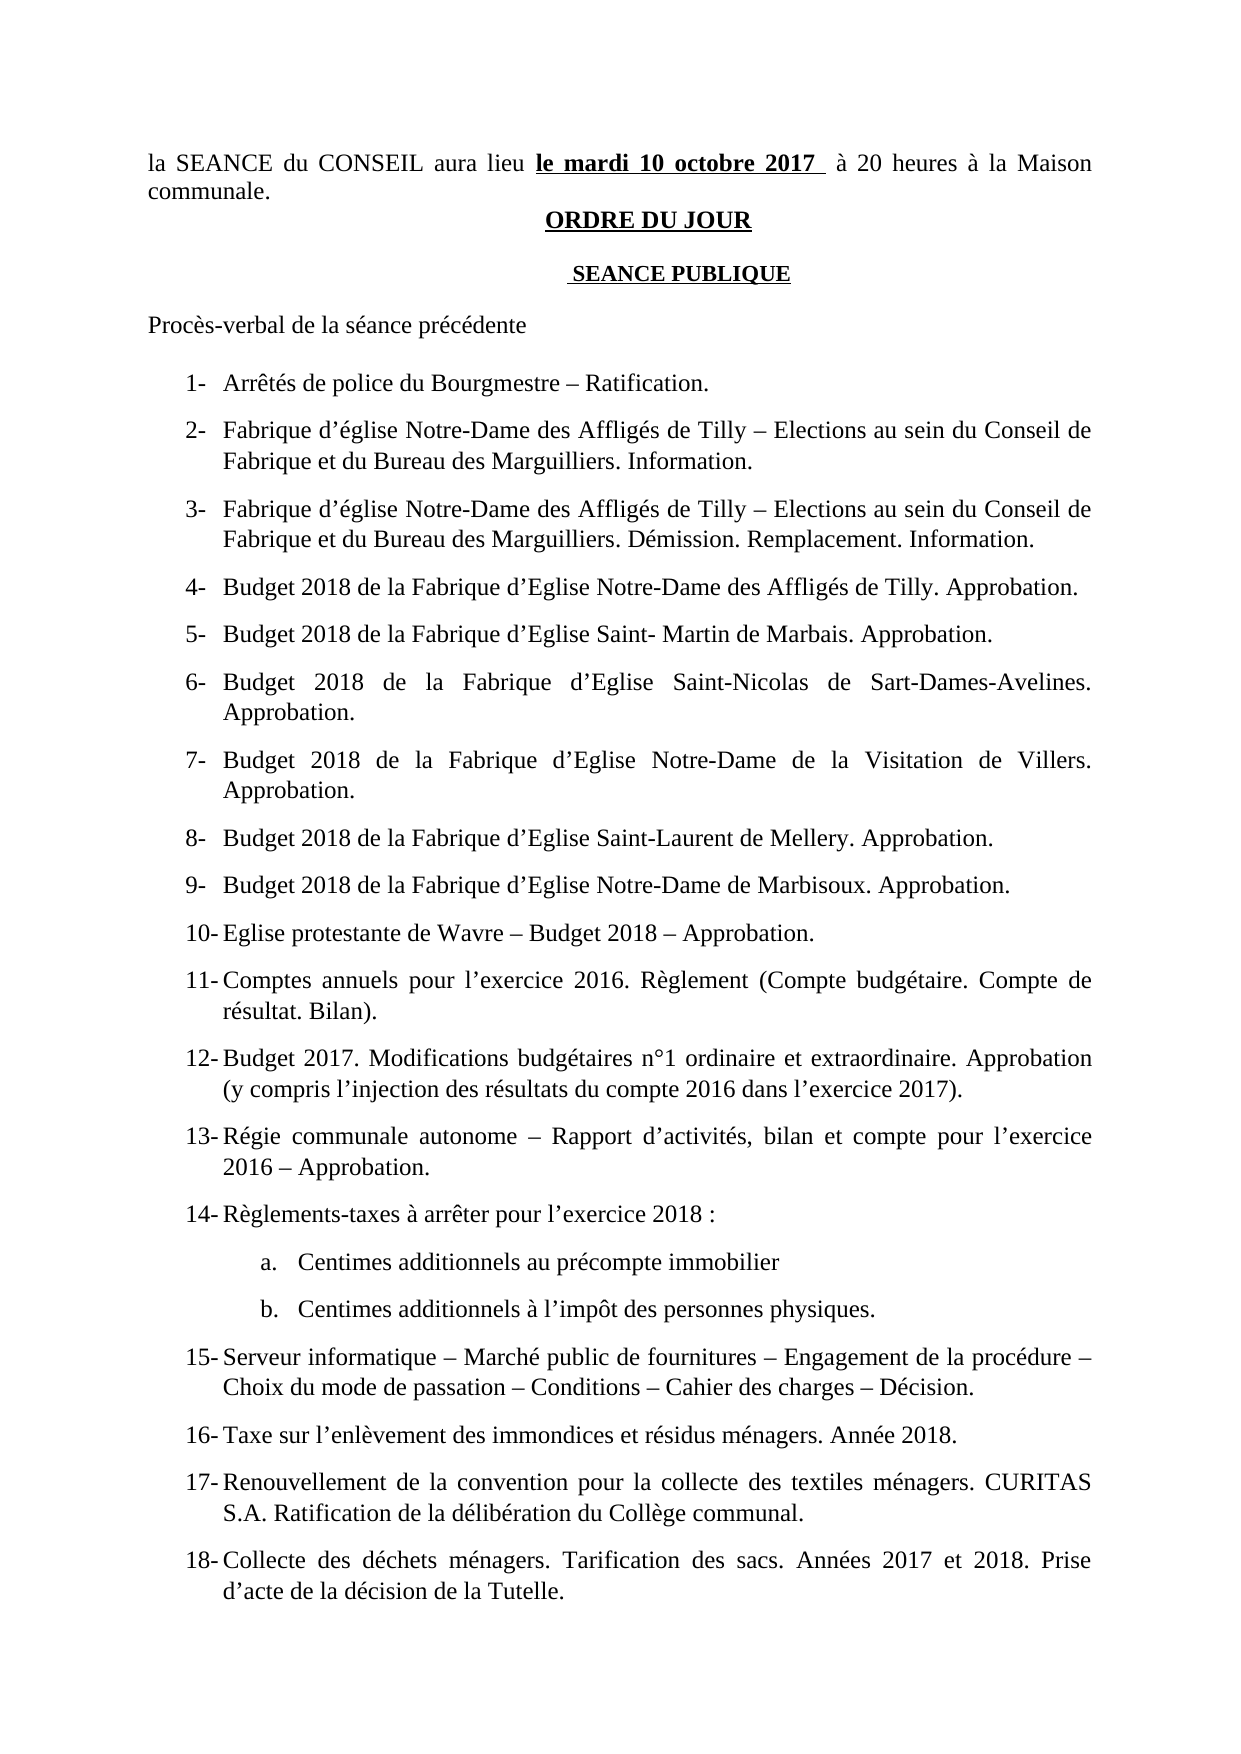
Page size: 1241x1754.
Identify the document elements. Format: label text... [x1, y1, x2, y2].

list Budget 2018 de la Fabrique d’Eglise Saint-Laurent de Mellery. Approbation. [185, 823, 1093, 852]
text SEANCE PUBLIQUE [487, 260, 1093, 287]
list Régie communale autonome – Rapport d’activités, bilan et compte pour l’exercice 2016 – Approbation. [185, 1121, 1093, 1181]
list Budget 2018 de la Fabrique d’Eglise Saint- Martin de Marbais. Approbation. [185, 619, 1093, 648]
list Règlements-taxes à arrêter pour l’exercice 2018 : [185, 1199, 1093, 1228]
text la SEANCE du CONSEIL aura lieu le mardi 10 octobre 2017 à 20 heures à la Maison communale. [148, 148, 1093, 205]
text ORDRE DU JOUR [148, 205, 1093, 234]
list Budget 2018 de la Fabrique d’Eglise Notre-Dame des Affligés de Tilly. Approbation. [185, 572, 1093, 601]
list Eglise protestante de Wavre – Budget 2018 – Approbation. [185, 918, 1093, 946]
list Renouvellement de la convention pour la collecte des textiles ménagers. CURITAS S.A. Ratification de la délibération du Collège communal. [185, 1467, 1093, 1527]
list Fabrique d’église Notre-Dame des Affligés de Tilly – Elections au sein du Conseil de Fabrique et du Bureau des Marguilliers. Démission. Remplacement. Information. [185, 494, 1093, 553]
list Centimes additionnels au précompte immobilier [260, 1247, 1093, 1276]
list Taxe sur l’enlèvement des immondices et résidus ménagers. Année 2018. [185, 1420, 1093, 1448]
list Fabrique d’église Notre-Dame des Affligés de Tilly – Elections au sein du Conseil de Fabrique et du Bureau des Marguilliers. Information. [185, 416, 1093, 475]
list Budget 2018 de la Fabrique d’Eglise Saint-Nicolas de Sart-Dames-Avelines. Approbation. [185, 667, 1093, 726]
list Comptes annuels pour l’exercice 2016. Règlement (Compte budgétaire. Compte de résultat. Bilan). [185, 965, 1093, 1024]
list Budget 2018 de la Fabrique d’Eglise Notre-Dame de la Visitation de Villers. Approbation. [185, 745, 1093, 804]
list Centimes additionnels à l’impôt des personnes physiques. [260, 1294, 1093, 1323]
list Collecte des déchets ménagers. Tarification des sacs. Années 2017 et 2018. Prise d’acte de la décision de la Tutelle. [185, 1545, 1093, 1605]
list Arrêtés de police du Bourgmestre – Ratification. [185, 368, 1093, 397]
list Serveur informatique – Marché public de fournitures – Engagement de la procédure – Choix du mode de passation – Conditions – Cahier des charges – Décision. [185, 1342, 1093, 1401]
list Budget 2018 de la Fabrique d’Eglise Notre-Dame de Marbisoux. Approbation. [185, 870, 1093, 899]
list Budget 2017. Modifications budgétaires n°1 ordinaire et extraordinaire. Approbation (y compris l’injection des résultats du compte 2016 dans l’exercice 2017). [185, 1043, 1093, 1103]
text Procès-verbal de la séance précédente [148, 311, 1093, 339]
